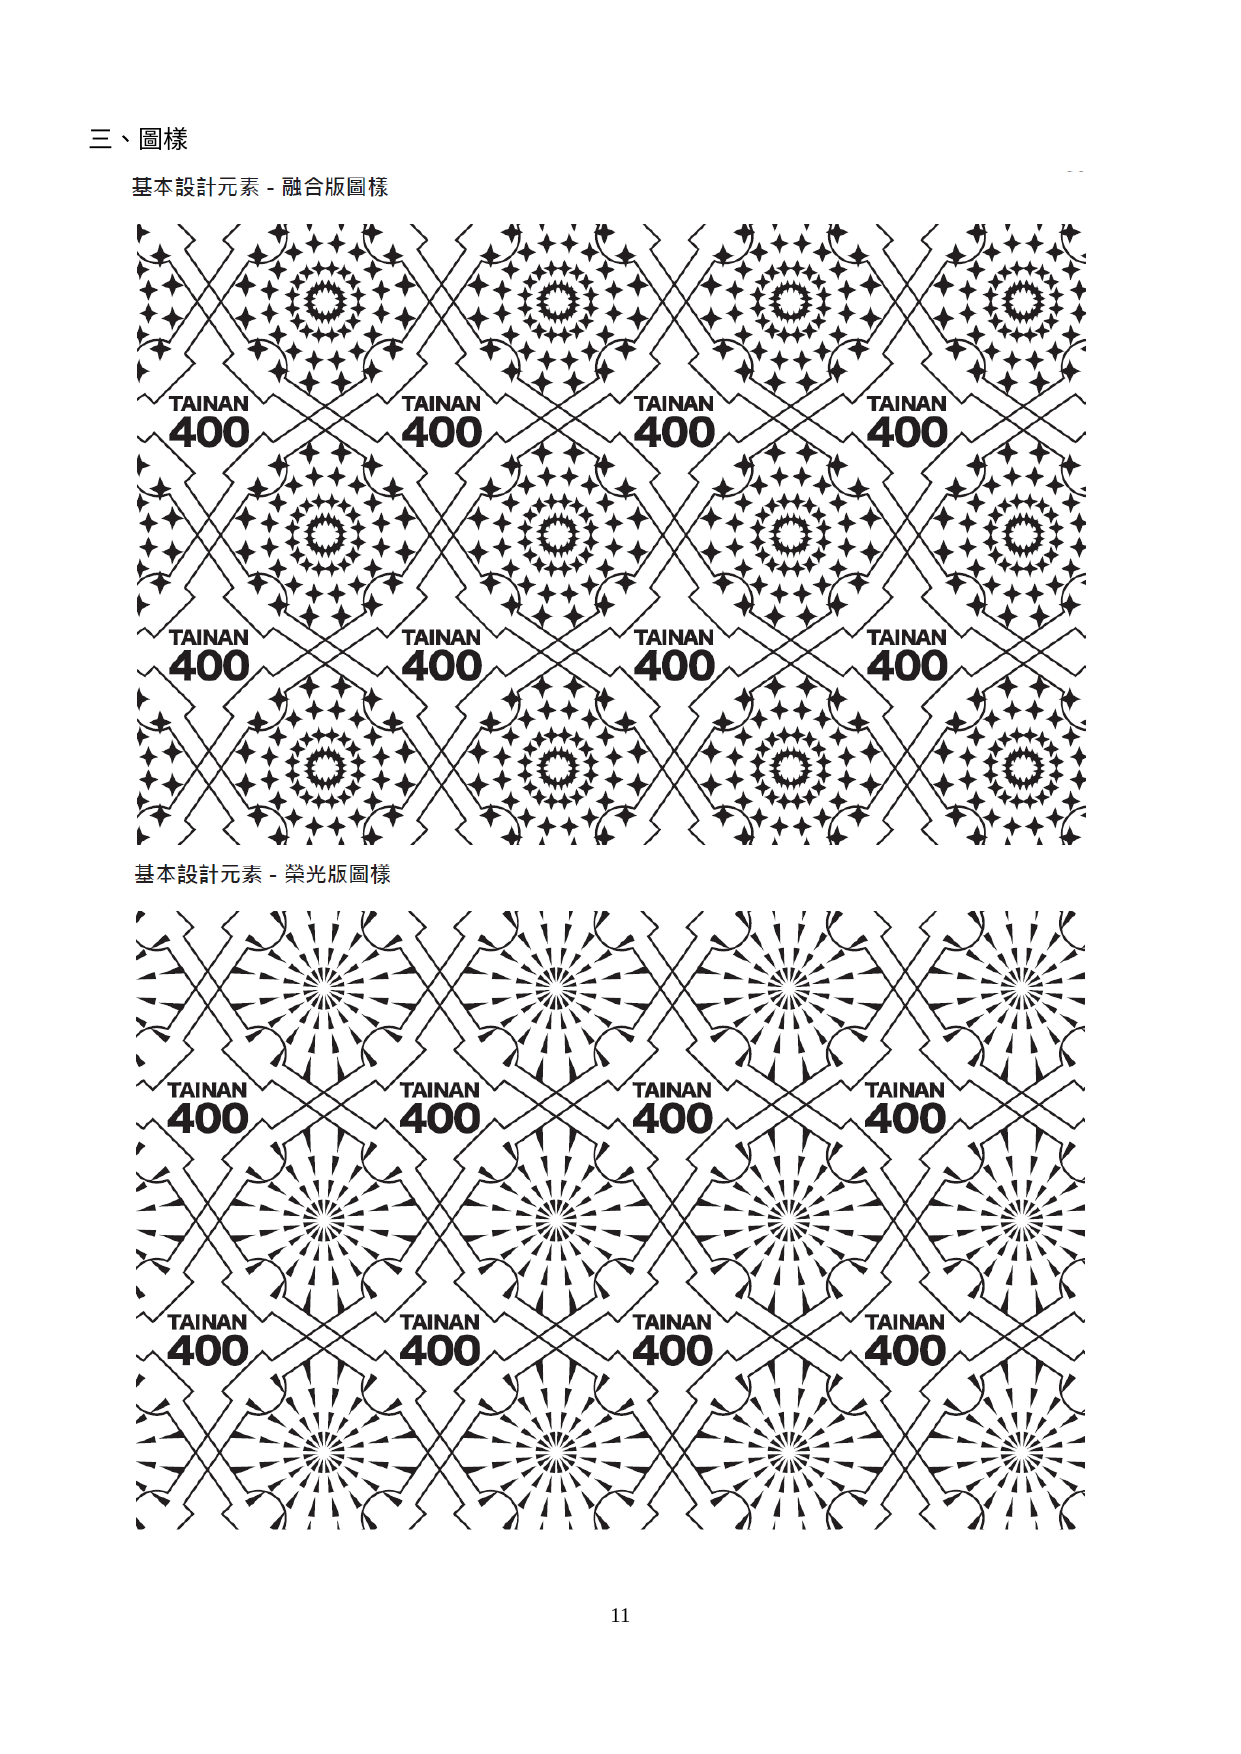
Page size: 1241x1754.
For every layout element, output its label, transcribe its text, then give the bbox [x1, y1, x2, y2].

text 三、圖樣 [89, 96, 1152, 158]
